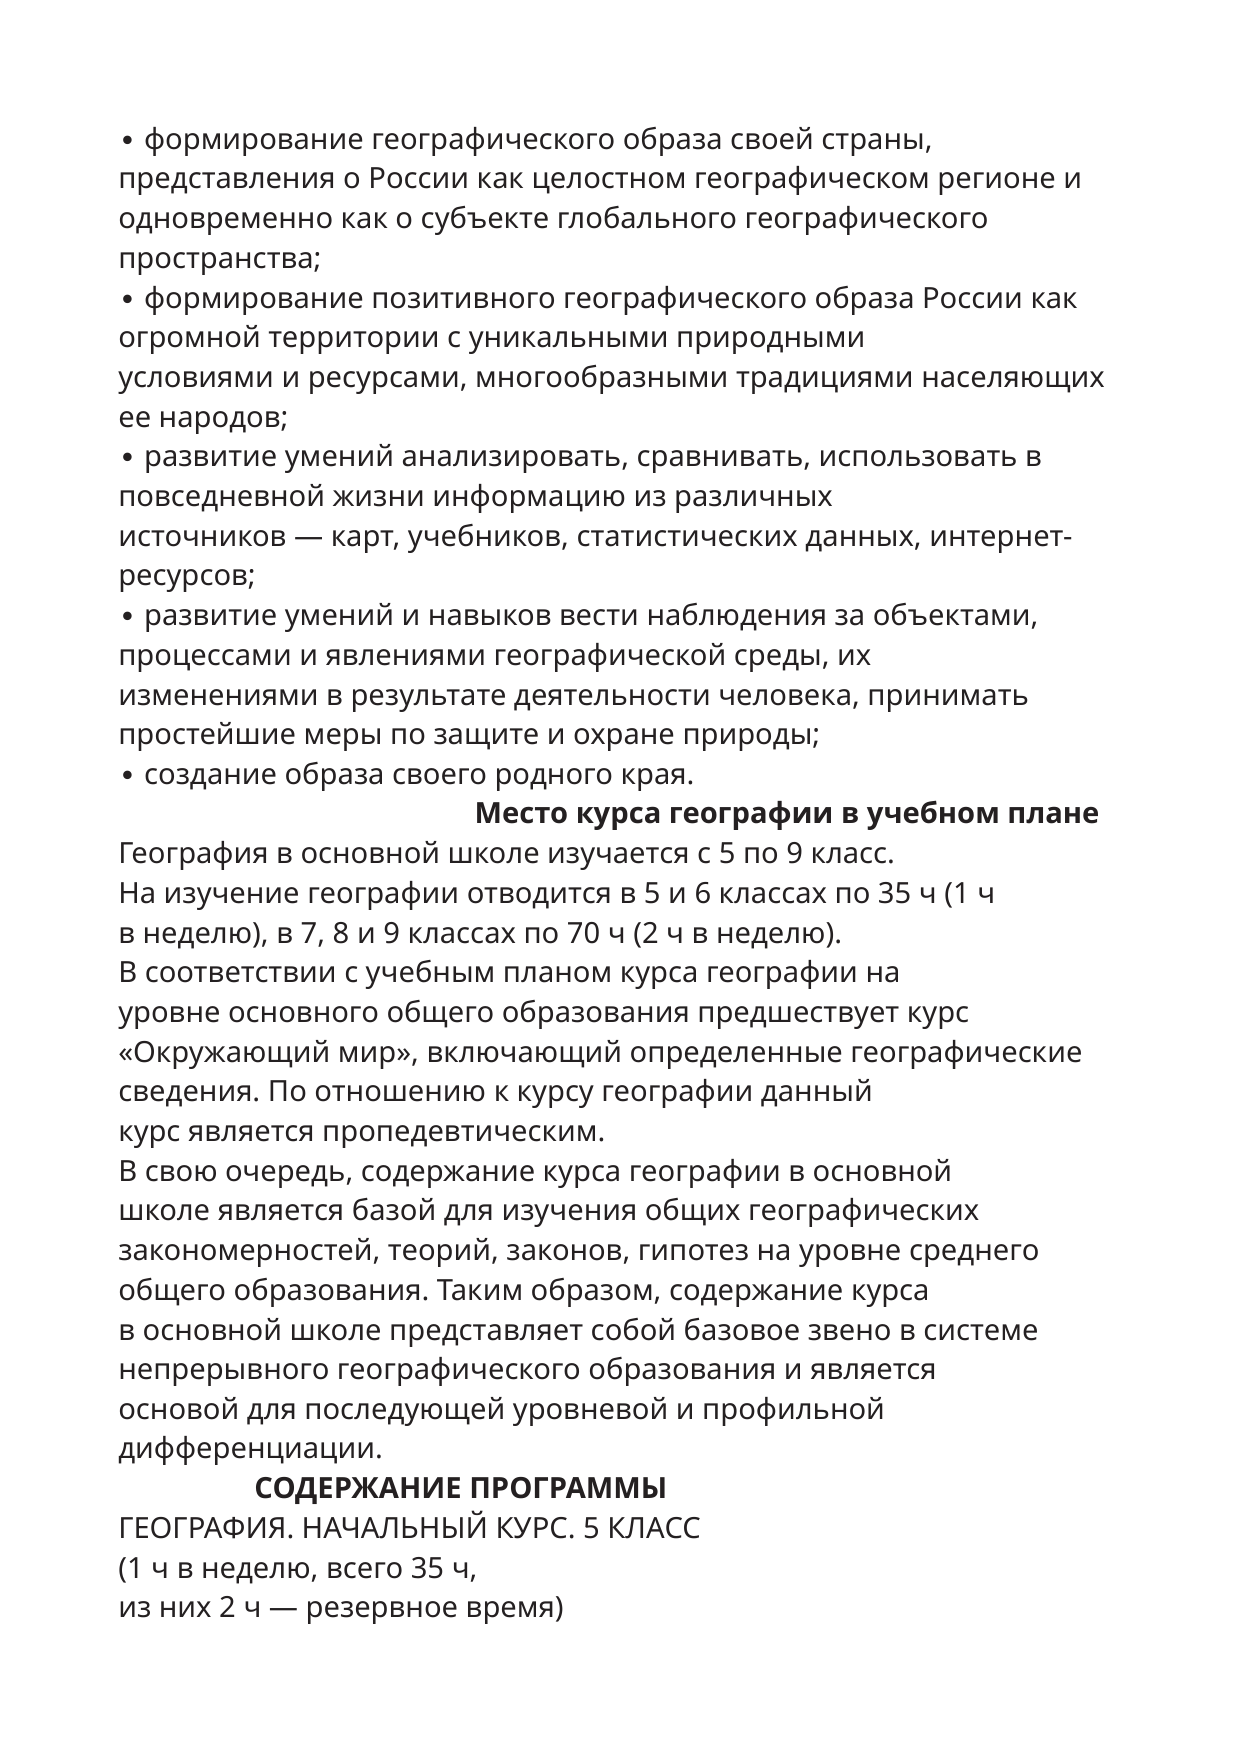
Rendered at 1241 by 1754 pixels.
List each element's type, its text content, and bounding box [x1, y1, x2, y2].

text ∙ формирование географического образа своей страны, представления о России как целостном географическом регионе и одновременно как о субъекте глобального географического пространства; ∙ формирование позитивного географического образа России как огромной территории с уникальными природными условиями и ресурсами, многообразными традициями населяющих ее народов; ∙ развитие умений анализировать, сравнивать, использовать в повседневной жизни информацию из различных источников — карт, учебников, статистических данных, интернет-ресурсов; ∙ развитие умений и навыков вести наблюдения за объектами, процессами и явлениями географической среды, их изменениями в результате деятельности человека, принимать простейшие меры по защите и охране природы; ∙ создание образа своего родного края. Место курса географии в учебном плане География в основной школе изучается с 5 по 9 класс. На изучение географии отводится в 5 и 6 классах по 35 ч (1 ч в неделю), в 7, 8 и 9 классах по 70 ч (2 ч в неделю). В соответствии с учебным планом курса географии на уровне основного общего образования предшествует курс «Окружающий мир», включающий определенные географические сведения. По отношению к курсу географии данный курс является пропедевтическим. В свою очередь, содержание курса географии в основной школе является базой для изучения общих географических закономерностей, теорий, законов, гипотез на уровне среднего общего образования. Таким образом, содержание курса в основной школе представляет собой базовое звено в системе непрерывного географического образования и является основой для последующей уровневой и профильной дифференциации. [118, 118, 1122, 1467]
text СОДЕРЖАНИЕ ПРОГРАММЫ ГЕОГРАФИЯ. НАЧАЛЬНЫЙ КУРС. 5 КЛАСС (1 ч в неделю, всего 35 ч, из них 2 ч — резервное время) [118, 1467, 1122, 1626]
